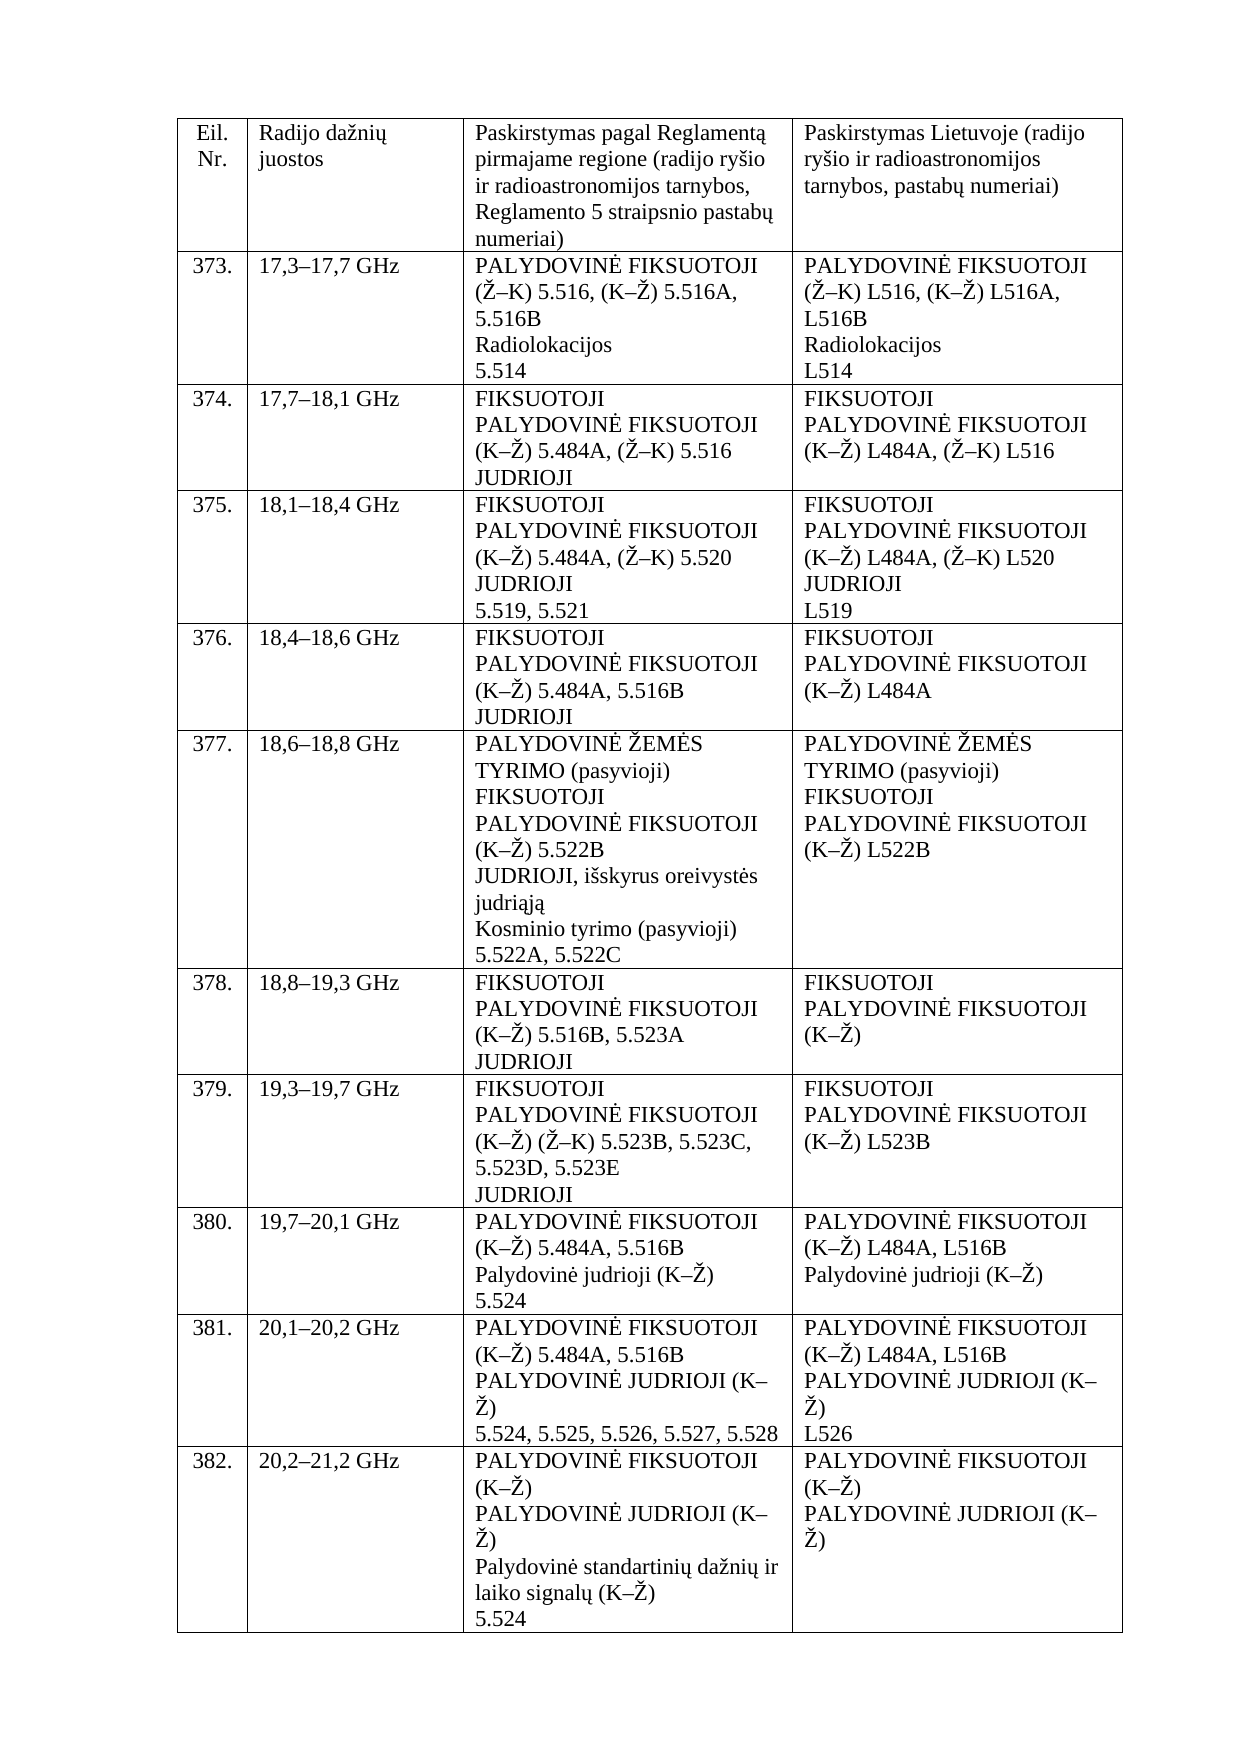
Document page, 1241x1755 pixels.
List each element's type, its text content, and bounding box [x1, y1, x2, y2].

table_cell FIKSUOTOJI PALYDOVINĖ FIKSUOTOJI (K–Ž) L523B [793, 1075, 1122, 1207]
table_cell PALYDOVINĖ FIKSUOTOJI (Ž–K) L516, (K–Ž) L516A, L516B Radiolokacijos L514 [793, 252, 1122, 384]
table_cell 380. [178, 1208, 247, 1313]
table_cell PALYDOVINĖ ŽEMĖS TYRIMO (pasyvioji) FIKSUOTOJI PALYDOVINĖ FIKSUOTOJI (K–Ž) L522B [793, 731, 1122, 968]
table_cell 18,1–18,4 GHz [248, 491, 463, 623]
table_cell FIKSUOTOJI PALYDOVINĖ FIKSUOTOJI (K–Ž) L484A, (Ž–K) L520 JUDRIOJI L519 [793, 491, 1122, 623]
table_cell 19,7–20,1 GHz [248, 1208, 463, 1313]
table_cell PALYDOVINĖ FIKSUOTOJI (K–Ž) L484A, L516B Palydovinė judrioji (K–Ž) [793, 1208, 1122, 1313]
table_cell 377. [178, 731, 247, 968]
table_header Eil. Nr. [178, 119, 247, 251]
table_cell PALYDOVINĖ ŽEMĖS TYRIMO (pasyvioji) FIKSUOTOJI PALYDOVINĖ FIKSUOTOJI (K–Ž) 5.522B JUDRIOJI, išskyrus oreivystės judriąją Kosminio tyrimo (pasyvioji) 5.522A, 5.522C [464, 731, 792, 968]
table_cell PALYDOVINĖ FIKSUOTOJI (K–Ž) 5.484A, 5.516B PALYDOVINĖ JUDRIOJI (K–Ž) 5.524, 5.525, 5.526, 5.527, 5.528 [464, 1315, 792, 1446]
table_cell 374. [178, 385, 247, 490]
table_cell 19,3–19,7 GHz [248, 1075, 463, 1207]
table_cell FIKSUOTOJI PALYDOVINĖ FIKSUOTOJI (K–Ž) 5.516B, 5.523A JUDRIOJI [464, 969, 792, 1074]
table_cell 373. [178, 252, 247, 384]
table_cell 20,1–20,2 GHz [248, 1315, 463, 1446]
table_cell FIKSUOTOJI PALYDOVINĖ FIKSUOTOJI (K–Ž) L484A [793, 624, 1122, 729]
table_cell 18,4–18,6 GHz [248, 624, 463, 729]
table_cell PALYDOVINĖ FIKSUOTOJI (Ž–K) 5.516, (K–Ž) 5.516A, 5.516B Radiolokacijos 5.514 [464, 252, 792, 384]
table_cell FIKSUOTOJI PALYDOVINĖ FIKSUOTOJI (K–Ž) 5.484A, 5.516B JUDRIOJI [464, 624, 792, 729]
table_cell FIKSUOTOJI PALYDOVINĖ FIKSUOTOJI (K–Ž) 5.484A, (Ž–K) 5.520 JUDRIOJI 5.519, 5.521 [464, 491, 792, 623]
table_cell 381. [178, 1315, 247, 1446]
table_cell FIKSUOTOJI PALYDOVINĖ FIKSUOTOJI (K–Ž) 5.484A, (Ž–K) 5.516 JUDRIOJI [464, 385, 792, 490]
table_header Radijo dažnių juostos [248, 119, 463, 251]
table_cell PALYDOVINĖ FIKSUOTOJI (K–Ž) PALYDOVINĖ JUDRIOJI (K–Ž) Palydovinė standartinių dažnių ir laiko signalų (K–Ž) 5.524 [464, 1447, 792, 1632]
table_cell PALYDOVINĖ FIKSUOTOJI (K–Ž) PALYDOVINĖ JUDRIOJI (K–Ž) [793, 1447, 1122, 1632]
table_cell 20,2–21,2 GHz [248, 1447, 463, 1632]
table_cell FIKSUOTOJI PALYDOVINĖ FIKSUOTOJI (K–Ž) L484A, (Ž–K) L516 [793, 385, 1122, 490]
table_header Paskirstymas pagal Reglamentą pirmajame regione (radijo ryšio ir radioastronomijos tarnybos, Reglamento 5 straipsnio pastabų numeriai) [464, 119, 792, 251]
table_cell 378. [178, 969, 247, 1074]
table_cell 17,7–18,1 GHz [248, 385, 463, 490]
table_cell PALYDOVINĖ FIKSUOTOJI (K–Ž) 5.484A, 5.516B Palydovinė judrioji (K–Ž) 5.524 [464, 1208, 792, 1313]
table_cell PALYDOVINĖ FIKSUOTOJI (K–Ž) L484A, L516B PALYDOVINĖ JUDRIOJI (K–Ž) L526 [793, 1315, 1122, 1446]
table_cell FIKSUOTOJI PALYDOVINĖ FIKSUOTOJI (K–Ž) [793, 969, 1122, 1074]
table_cell 18,8–19,3 GHz [248, 969, 463, 1074]
table_cell 379. [178, 1075, 247, 1207]
table_cell FIKSUOTOJI PALYDOVINĖ FIKSUOTOJI (K–Ž) (Ž–K) 5.523B, 5.523C, 5.523D, 5.523E JUDRIOJI [464, 1075, 792, 1207]
table_cell 18,6–18,8 GHz [248, 731, 463, 968]
table_header Paskirstymas Lietuvoje (radijo ryšio ir radioastronomijos tarnybos, pastabų numeriai) [793, 119, 1122, 251]
table_cell 382. [178, 1447, 247, 1632]
table_cell 376. [178, 624, 247, 729]
table_cell 17,3–17,7 GHz [248, 252, 463, 384]
table_cell 375. [178, 491, 247, 623]
